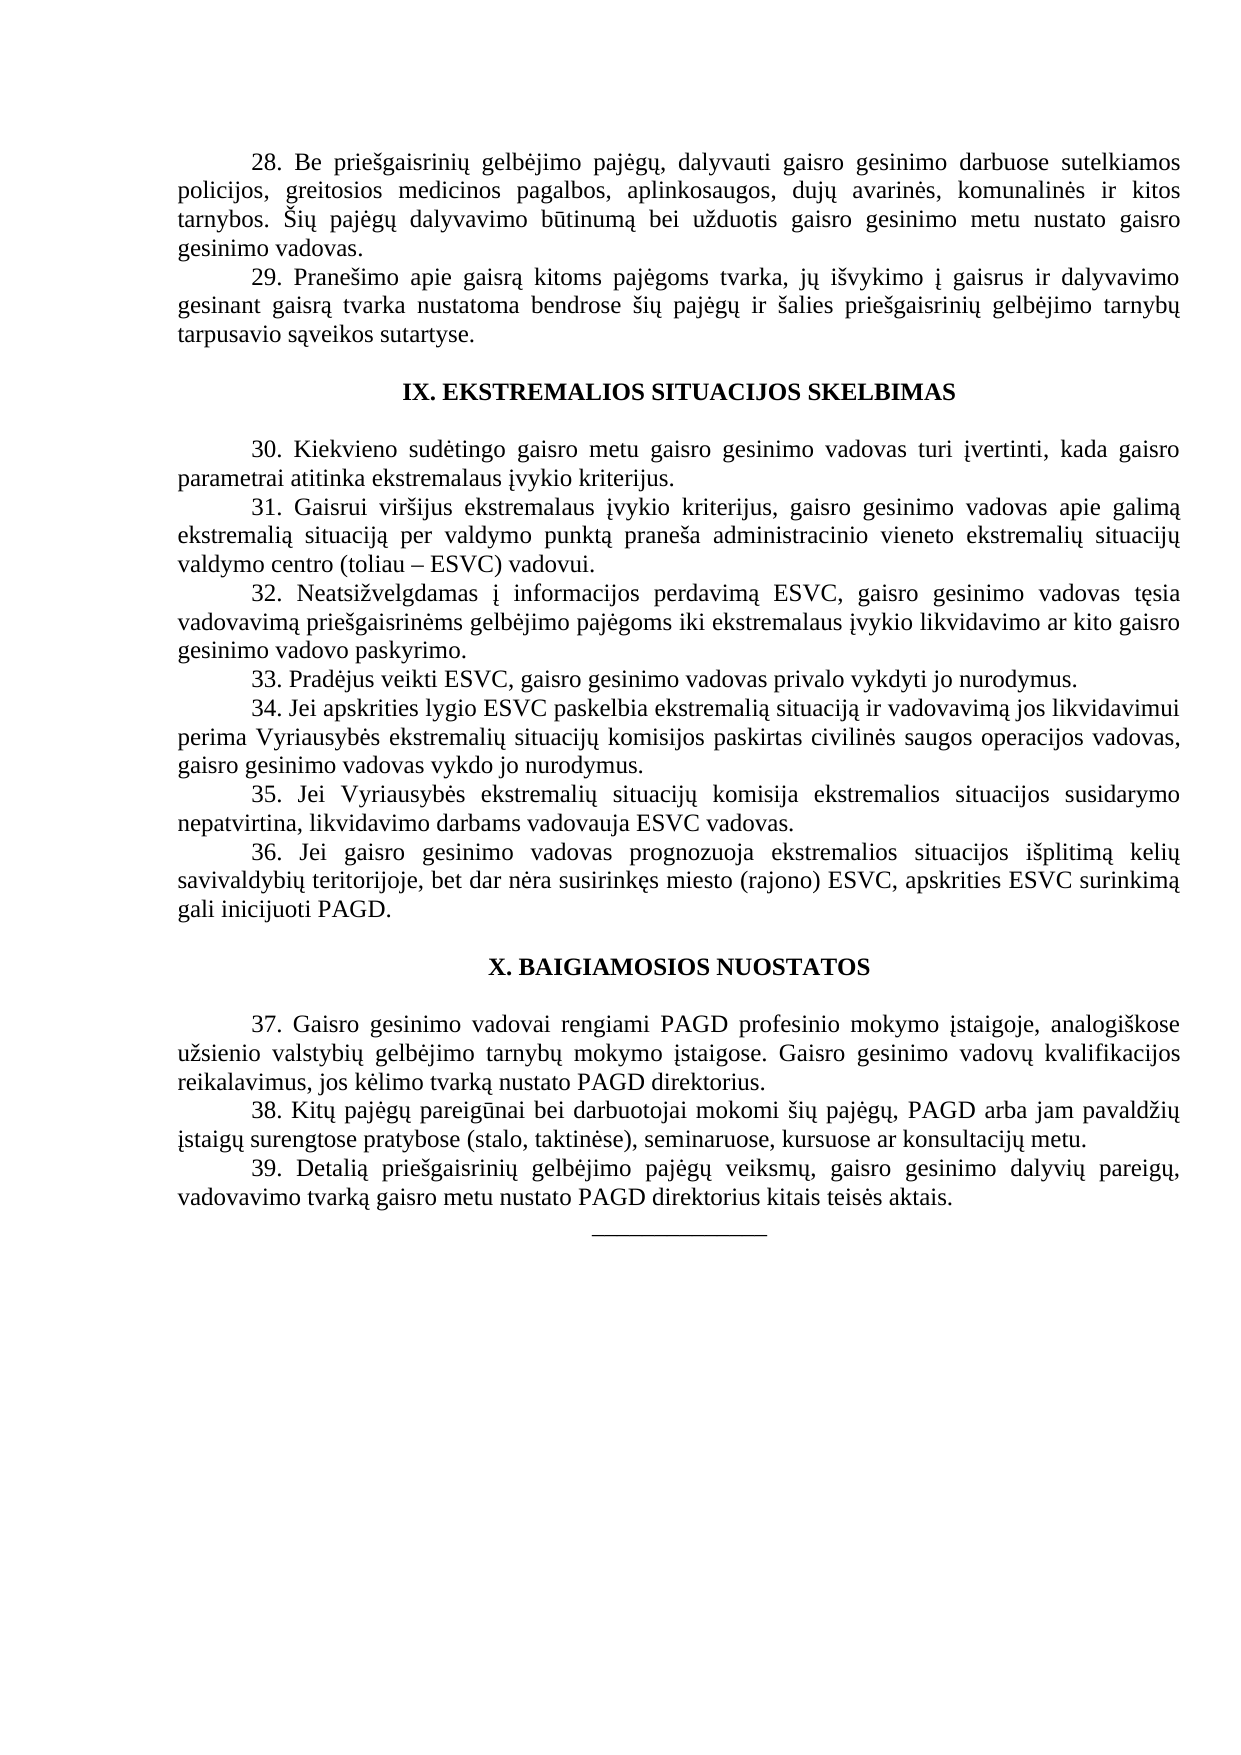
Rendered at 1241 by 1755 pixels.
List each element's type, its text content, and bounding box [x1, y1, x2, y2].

text IX. Ekstremalios situacijos skelbimas [177, 377, 1181, 406]
text 36. Jei gaisro gesinimo vadovas prognozuoja ekstremalios situacijos išplitimą kelių savivaldybių teritorijoje, bet dar nėra susirinkęs miesto (rajono) ESVC, apskrities ESVC surinkimą gali inicijuoti PAGD. [177, 837, 1181, 923]
text 37. Gaisro gesinimo vadovai rengiami PAGD profesinio mokymo įstaigoje, analogiškose užsienio valstybių gelbėjimo tarnybų mokymo įstaigose. Gaisro gesinimo vadovų kvalifikacijos reikalavimus, jos kėlimo tvarką nustato PAGD direktorius. [177, 1009, 1181, 1096]
text 30. Kiekvieno sudėtingo gaisro metu gaisro gesinimo vadovas turi įvertinti, kada gaisro parametrai atitinka ekstremalaus įvykio kriterijus. [177, 434, 1181, 492]
text 38. Kitų pajėgų pareigūnai bei darbuotojai mokomi šių pajėgų, PAGD arba jam pavaldžių įstaigų surengtose pratybose (stalo, taktinėse), seminaruose, kursuose ar konsultacijų metu. [177, 1096, 1181, 1153]
text 29. Pranešimo apie gaisrą kitoms pajėgoms tvarka, jų išvykimo į gaisrus ir dalyvavimo gesinant gaisrą tvarka nustatoma bendrose šių pajėgų ir šalies priešgaisrinių gelbėjimo tarnybų tarpusavio sąveikos sutartyse. [177, 262, 1181, 348]
text 32. Neatsižvelgdamas į informacijos perdavimą ESVC, gaisro gesinimo vadovas tęsia vadovavimą priešgaisrinėms gelbėjimo pajėgoms iki ekstremalaus įvykio likvidavimo ar kito gaisro gesinimo vadovo paskyrimo. [177, 578, 1181, 664]
text X. BAIGIAMOSIOS NUOSTATOS [177, 952, 1181, 981]
text 33. Pradėjus veikti ESVC, gaisro gesinimo vadovas privalo vykdyti jo nurodymus. [177, 664, 1181, 693]
text 28. Be priešgaisrinių gelbėjimo pajėgų, dalyvauti gaisro gesinimo darbuose sutelkiamos policijos, greitosios medicinos pagalbos, aplinkosaugos, dujų avarinės, komunalinės ir kitos tarnybos. Šių pajėgų dalyvavimo būtinumą bei užduotis gaisro gesinimo metu nustato gaisro gesinimo vadovas. [177, 147, 1181, 262]
text 39. Detalią priešgaisrinių gelbėjimo pajėgų veiksmų, gaisro gesinimo dalyvių pareigų, vadovavimo tvarką gaisro metu nustato PAGD direktorius kitais teisės aktais. [177, 1153, 1181, 1211]
text 35. Jei Vyriausybės ekstremalių situacijų komisija ekstremalios situacijos susidarymo nepatvirtina, likvidavimo darbams vadovauja ESVC vadovas. [177, 779, 1181, 837]
text 31. Gaisrui viršijus ekstremalaus įvykio kriterijus, gaisro gesinimo vadovas apie galimą ekstremalią situaciją per valdymo punktą praneša administracinio vieneto ekstremalių situacijų valdymo centro (toliau – ESVC) vadovui. [177, 492, 1181, 578]
text 34. Jei apskrities lygio ESVC paskelbia ekstremalią situaciją ir vadovavimą jos likvidavimui perima Vyriausybės ekstremalių situacijų komisijos paskirtas civilinės saugos operacijos vadovas, gaisro gesinimo vadovas vykdo jo nurodymus. [177, 693, 1181, 779]
text ______________ [177, 1211, 1181, 1239]
